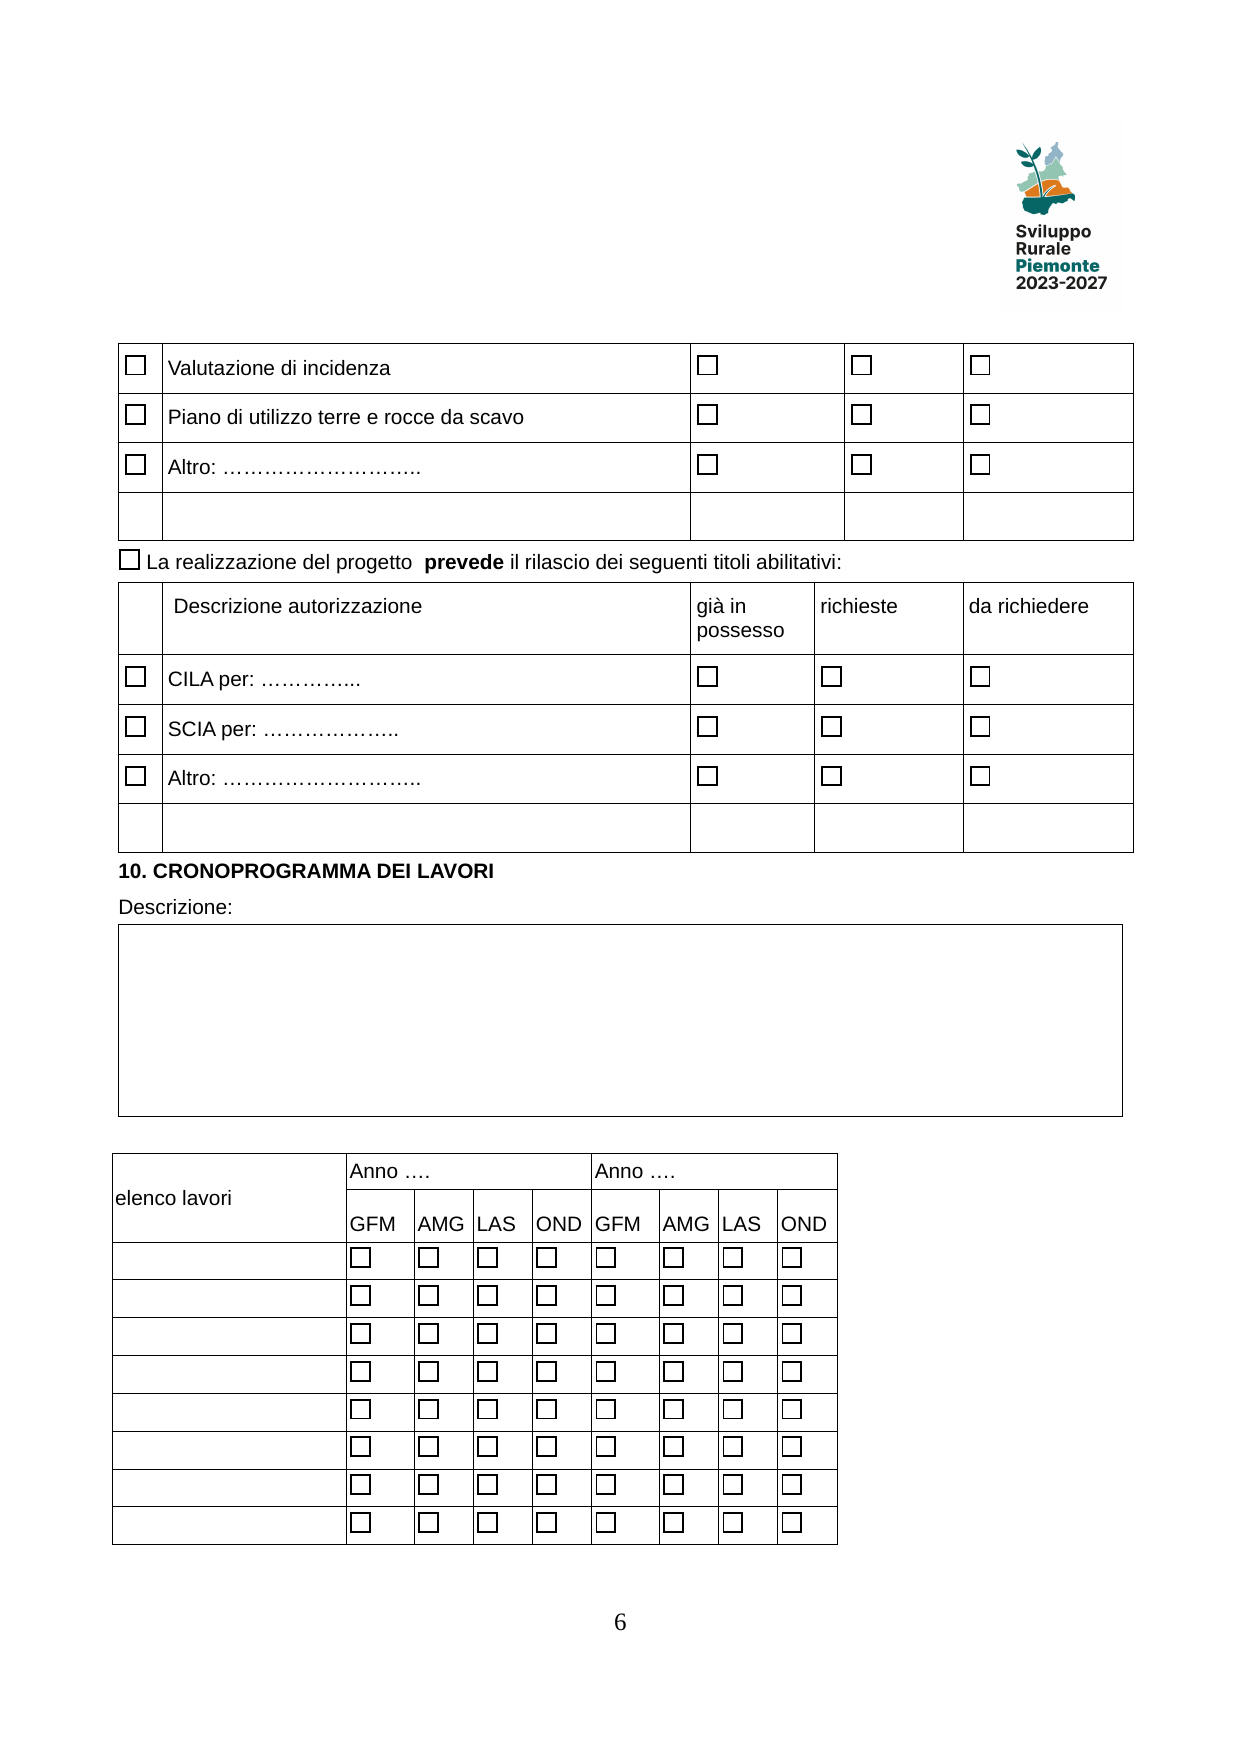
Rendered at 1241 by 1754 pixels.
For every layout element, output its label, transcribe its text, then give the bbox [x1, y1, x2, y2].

table_cell [691, 493, 844, 540]
table_cell [964, 755, 1133, 803]
table_cell [415, 1243, 473, 1279]
table_cell [592, 1394, 659, 1431]
table_cell [415, 1280, 473, 1317]
table_cell [719, 1507, 777, 1544]
table_cell AMG [660, 1190, 718, 1242]
table_cell [592, 1280, 659, 1317]
table_cell [347, 1470, 414, 1506]
table_cell Piano di utilizzo terre e rocce da scavo [163, 394, 690, 442]
table_cell [119, 394, 162, 442]
table_cell [592, 1243, 659, 1279]
table_cell Altro: ……………………….. [163, 755, 690, 803]
table_cell [778, 1318, 837, 1355]
table_cell [474, 1394, 532, 1431]
table_cell [815, 804, 963, 852]
table_cell CILA per: …………... [163, 655, 690, 704]
table_cell [964, 443, 1133, 492]
text La realizzazione del progetto prevede il rilascio dei seguenti titoli abilitativi: [118, 547, 1122, 576]
table_cell [347, 1356, 414, 1393]
table_cell [415, 1432, 473, 1468]
table_cell [691, 804, 814, 852]
table_cell [119, 443, 162, 492]
table_cell [691, 344, 844, 392]
table_cell [592, 1356, 659, 1393]
table_cell [474, 1243, 532, 1279]
table_cell OND [533, 1190, 591, 1242]
table_cell [474, 1507, 532, 1544]
table_cell [660, 1470, 718, 1506]
table_cell OND [778, 1190, 837, 1242]
table_cell GFM [592, 1190, 659, 1242]
table_cell [815, 755, 963, 803]
table_cell [964, 344, 1133, 392]
table_cell [660, 1432, 718, 1468]
table_cell [347, 1243, 414, 1279]
table_cell [533, 1356, 591, 1393]
table_header elenco lavori [113, 1154, 346, 1242]
picture [1000, 118, 1123, 313]
table_cell [660, 1243, 718, 1279]
table_cell [533, 1280, 591, 1317]
table_cell [660, 1394, 718, 1431]
table_cell [113, 1318, 346, 1355]
table_cell [845, 394, 963, 442]
table_cell [119, 755, 162, 803]
table_header [119, 583, 162, 654]
table_header da richiedere [964, 583, 1133, 654]
table_cell [113, 1243, 346, 1279]
table_header [119, 925, 1122, 1116]
table_cell [474, 1470, 532, 1506]
table_cell [347, 1507, 414, 1544]
table_cell [533, 1470, 591, 1506]
table_cell [592, 1432, 659, 1468]
table_cell SCIA per: ……………….. [163, 705, 690, 753]
table_cell [119, 705, 162, 753]
table_cell [964, 493, 1133, 540]
table_cell [691, 394, 844, 442]
table_cell [533, 1243, 591, 1279]
table_cell [533, 1318, 591, 1355]
table_cell [533, 1507, 591, 1544]
table_cell [347, 1432, 414, 1468]
table_cell [163, 804, 690, 852]
table_header già in possesso [691, 583, 814, 654]
table_cell [113, 1507, 346, 1544]
table_cell [347, 1394, 414, 1431]
table_cell [347, 1318, 414, 1355]
table_cell [691, 705, 814, 753]
table_cell [964, 655, 1133, 704]
table_cell [719, 1280, 777, 1317]
table_cell [113, 1280, 346, 1317]
table_cell [474, 1280, 532, 1317]
table_cell Valutazione di incidenza [163, 344, 690, 392]
table_cell [113, 1394, 346, 1431]
table_cell GFM [347, 1190, 414, 1242]
table_cell [964, 804, 1133, 852]
table_cell [778, 1507, 837, 1544]
table_cell LAS [719, 1190, 777, 1242]
table_cell [415, 1394, 473, 1431]
table_cell [719, 1470, 777, 1506]
text Descrizione: [118, 894, 1122, 918]
table_cell [415, 1470, 473, 1506]
table_cell [719, 1243, 777, 1279]
table_cell [474, 1356, 532, 1393]
table_cell [719, 1318, 777, 1355]
table_cell [719, 1432, 777, 1468]
table_cell [691, 755, 814, 803]
table_cell [815, 655, 963, 704]
table_cell [119, 493, 162, 540]
table_cell [660, 1318, 718, 1355]
table_cell [533, 1394, 591, 1431]
table_header Anno …. [592, 1154, 837, 1189]
table_header richieste [815, 583, 963, 654]
table_cell [474, 1432, 532, 1468]
table_cell [815, 705, 963, 753]
table_cell [592, 1470, 659, 1506]
table_cell [533, 1432, 591, 1468]
table_cell [119, 804, 162, 852]
table_cell [113, 1432, 346, 1468]
table_cell [778, 1394, 837, 1431]
table_cell [592, 1318, 659, 1355]
table_cell [163, 493, 690, 540]
table_cell [474, 1318, 532, 1355]
table_cell [845, 493, 963, 540]
table_cell [691, 443, 844, 492]
table_cell [347, 1280, 414, 1317]
table_cell [778, 1280, 837, 1317]
table_cell [778, 1356, 837, 1393]
table_header Descrizione autorizzazione [163, 583, 690, 654]
table_cell [592, 1507, 659, 1544]
table_cell [845, 344, 963, 392]
table_cell LAS [474, 1190, 532, 1242]
table_cell [778, 1470, 837, 1506]
table_cell [845, 443, 963, 492]
table_cell [691, 655, 814, 704]
table_cell [113, 1470, 346, 1506]
table_cell [964, 394, 1133, 442]
table_cell [415, 1356, 473, 1393]
table_cell [415, 1318, 473, 1355]
table_cell [719, 1356, 777, 1393]
table_cell [119, 344, 162, 392]
table_cell [778, 1432, 837, 1468]
table_cell [415, 1507, 473, 1544]
table_cell [119, 655, 162, 704]
table_cell Altro: ……………………….. [163, 443, 690, 492]
table_cell [113, 1356, 346, 1393]
table_header Anno …. [347, 1154, 591, 1189]
table_cell [778, 1243, 837, 1279]
table_cell AMG [415, 1190, 473, 1242]
table_cell [964, 705, 1133, 753]
text 10. CRONOPROGRAMMA DEI LAVORI [118, 859, 1122, 883]
table_cell [660, 1280, 718, 1317]
table_cell [660, 1356, 718, 1393]
table_cell [719, 1394, 777, 1431]
table_cell [660, 1507, 718, 1544]
